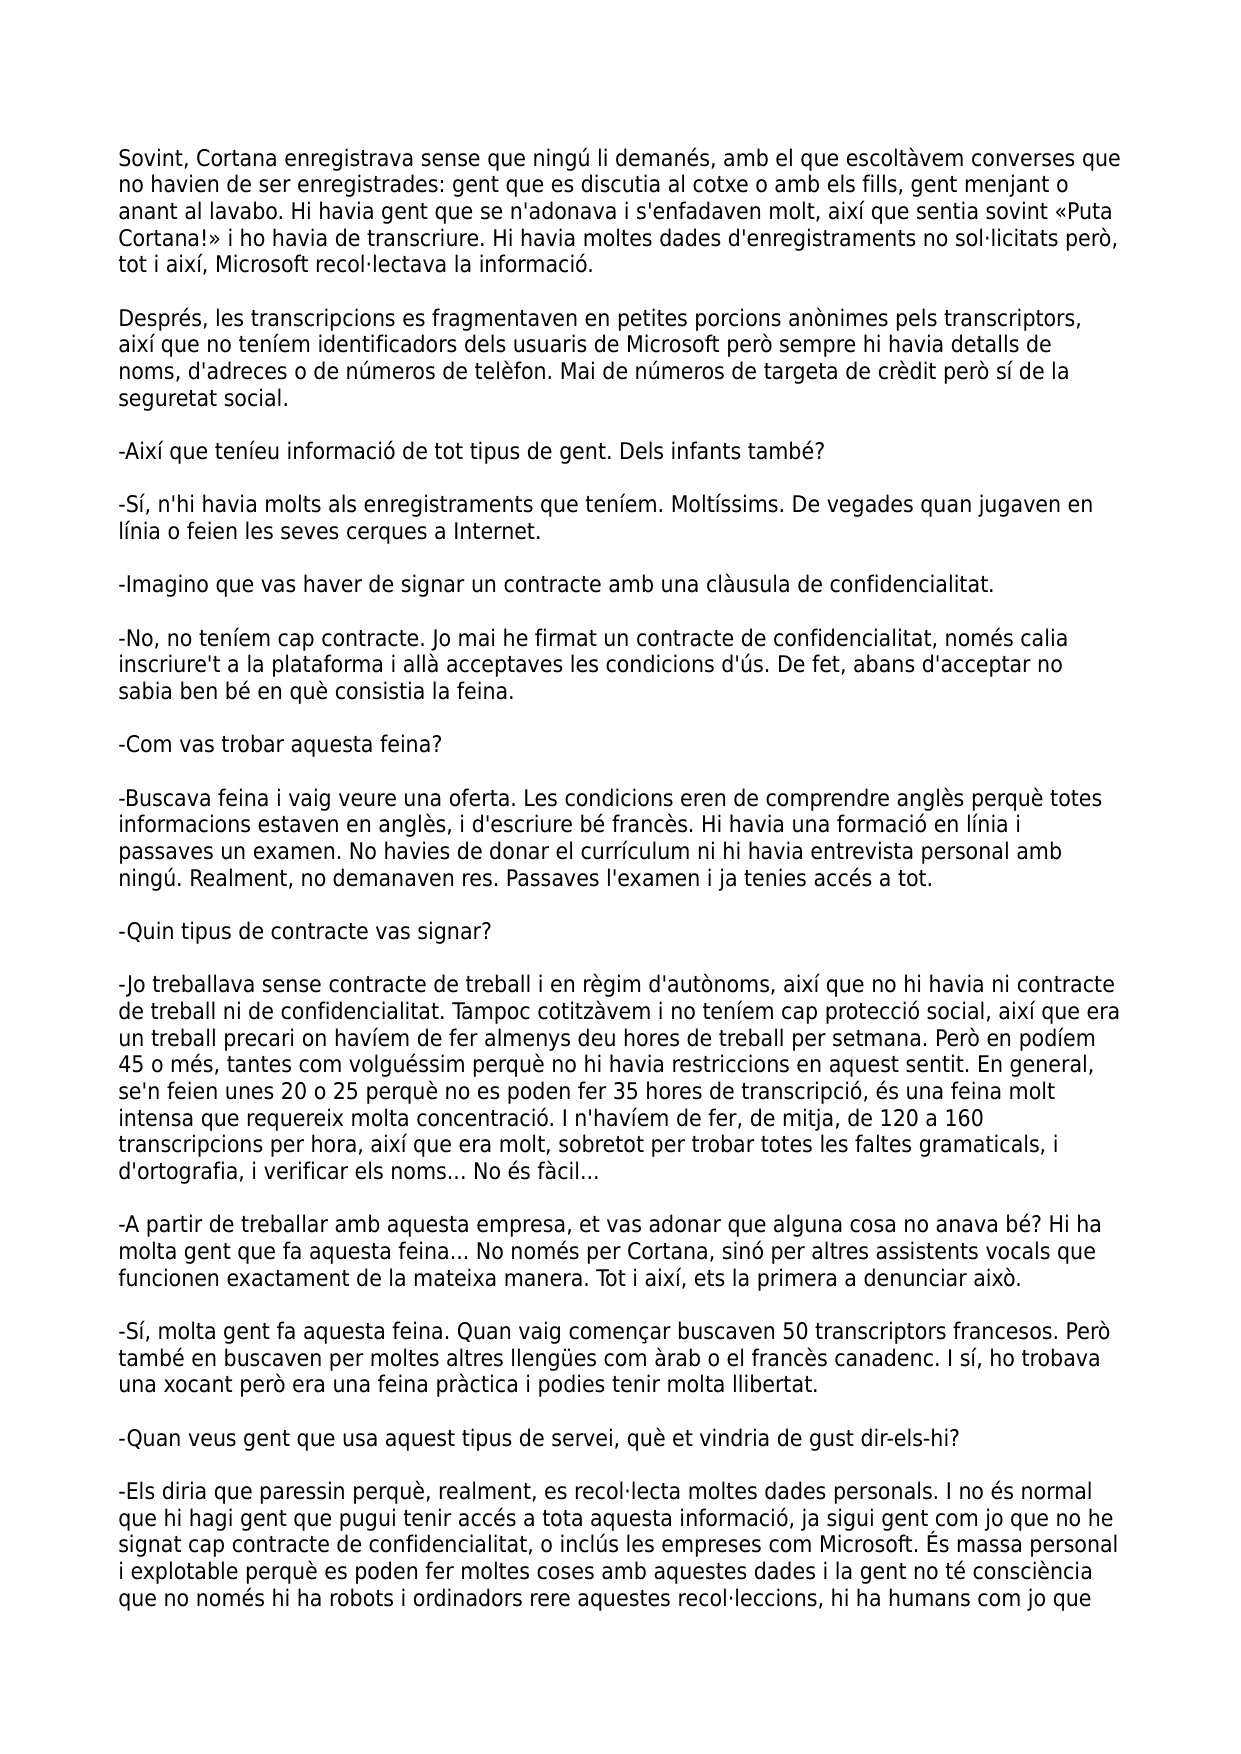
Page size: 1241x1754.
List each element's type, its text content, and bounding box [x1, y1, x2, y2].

text -Buscava feina i vaig veure una oferta. Les condicions eren de comprendre anglès perquè totes informacions estaven en anglès, i d'escriure bé francès. Hi havia una formació en línia i passaves un examen. No havies de donar el currículum ni hi havia entrevista personal amb ningú. Realment, no demanaven res. Passaves l'examen i ja tenies accés a tot. [118, 785, 1122, 891]
text -Sí, n'hi havia molts als enregistraments que teníem. Moltíssims. De vegades quan jugaven en línia o feien les seves cerques a Internet. [118, 491, 1122, 545]
text -Imagino que vas haver de signar un contracte amb una clàusula de confidencialitat. [118, 571, 1122, 598]
text -Sí, molta gent fa aquesta feina. Quan vaig començar buscaven 50 transcriptors francesos. Però també en buscaven per moltes altres llengües com àrab o el francès canadenc. I sí, ho trobava una xocant però era una feina pràctica i podies tenir molta llibertat. [118, 1318, 1122, 1398]
text -Els diria que paressin perquè, realment, es recol·lecta moltes dades personals. I no és normal que hi hagi gent que pugui tenir accés a tota aquesta informació, ja sigui gent com jo que no he signat cap contracte de confidencialitat, o inclús les empreses com Microsoft. És massa personal i explotable perquè es poden fer moltes coses amb aquestes dades i la gent no té consciència que no només hi ha robots i ordinadors rere aquestes recol·leccions, hi ha humans com jo que [118, 1478, 1122, 1611]
text -A partir de treballar amb aquesta empresa, et vas adonar que alguna cosa no anava bé? Hi ha molta gent que fa aquesta feina... No només per Cortana, sinó per altres assistents vocals que funcionen exactament de la mateixa manera. Tot i així, ets la primera a denunciar això. [118, 1211, 1122, 1291]
text -Jo treballava sense contracte de treball i en règim d'autònoms, així que no hi havia ni contracte de treball ni de confidencialitat. Tampoc cotitzàvem i no teníem cap protecció social, així que era un treball precari on havíem de fer almenys deu hores de treball per setmana. Però en podíem 45 o més, tantes com volguéssim perquè no hi havia restriccions en aquest sentit. En general, se'n feien unes 20 o 25 perquè no es poden fer 35 hores de transcripció, és una feina molt intensa que requereix molta concentració. I n'havíem de fer, de mitja, de 120 a 160 transcripcions per hora, així que era molt, sobretot per trobar totes les faltes gramaticals, i d'ortografia, i verificar els noms... No és fàcil... [118, 971, 1122, 1185]
text -Així que teníeu informació de tot tipus de gent. Dels infants també? [118, 438, 1122, 465]
text Després, les transcripcions es fragmentaven en petites porcions anònimes pels transcriptors, així que no teníem identificadors dels usuaris de Microsoft però sempre hi havia detalls de noms, d'adreces o de números de telèfon. Mai de números de targeta de crèdit però sí de la seguretat social. [118, 305, 1122, 411]
text Sovint, Cortana enregistrava sense que ningú li demanés, amb el que escoltàvem converses que no havien de ser enregistrades: gent que es discutia al cotxe o amb els fills, gent menjant o anant al lavabo. Hi havia gent que se n'adonava i s'enfadaven molt, així que sentia sovint «Puta Cortana!» i ho havia de transcriure. Hi havia moltes dades d'enregistraments no sol·licitats però, tot i així, Microsoft recol·lectava la informació. [118, 145, 1122, 278]
text -No, no teníem cap contracte. Jo mai he firmat un contracte de confidencialitat, només calia inscriure't a la plataforma i allà acceptaves les condicions d'ús. De fet, abans d'acceptar no sabia ben bé en què consistia la feina. [118, 625, 1122, 705]
text -Quin tipus de contracte vas signar? [118, 918, 1122, 945]
text -Quan veus gent que usa aquest tipus de servei, què et vindria de gust dir-els-hi? [118, 1425, 1122, 1451]
text -Com vas trobar aquesta feina? [118, 731, 1122, 758]
